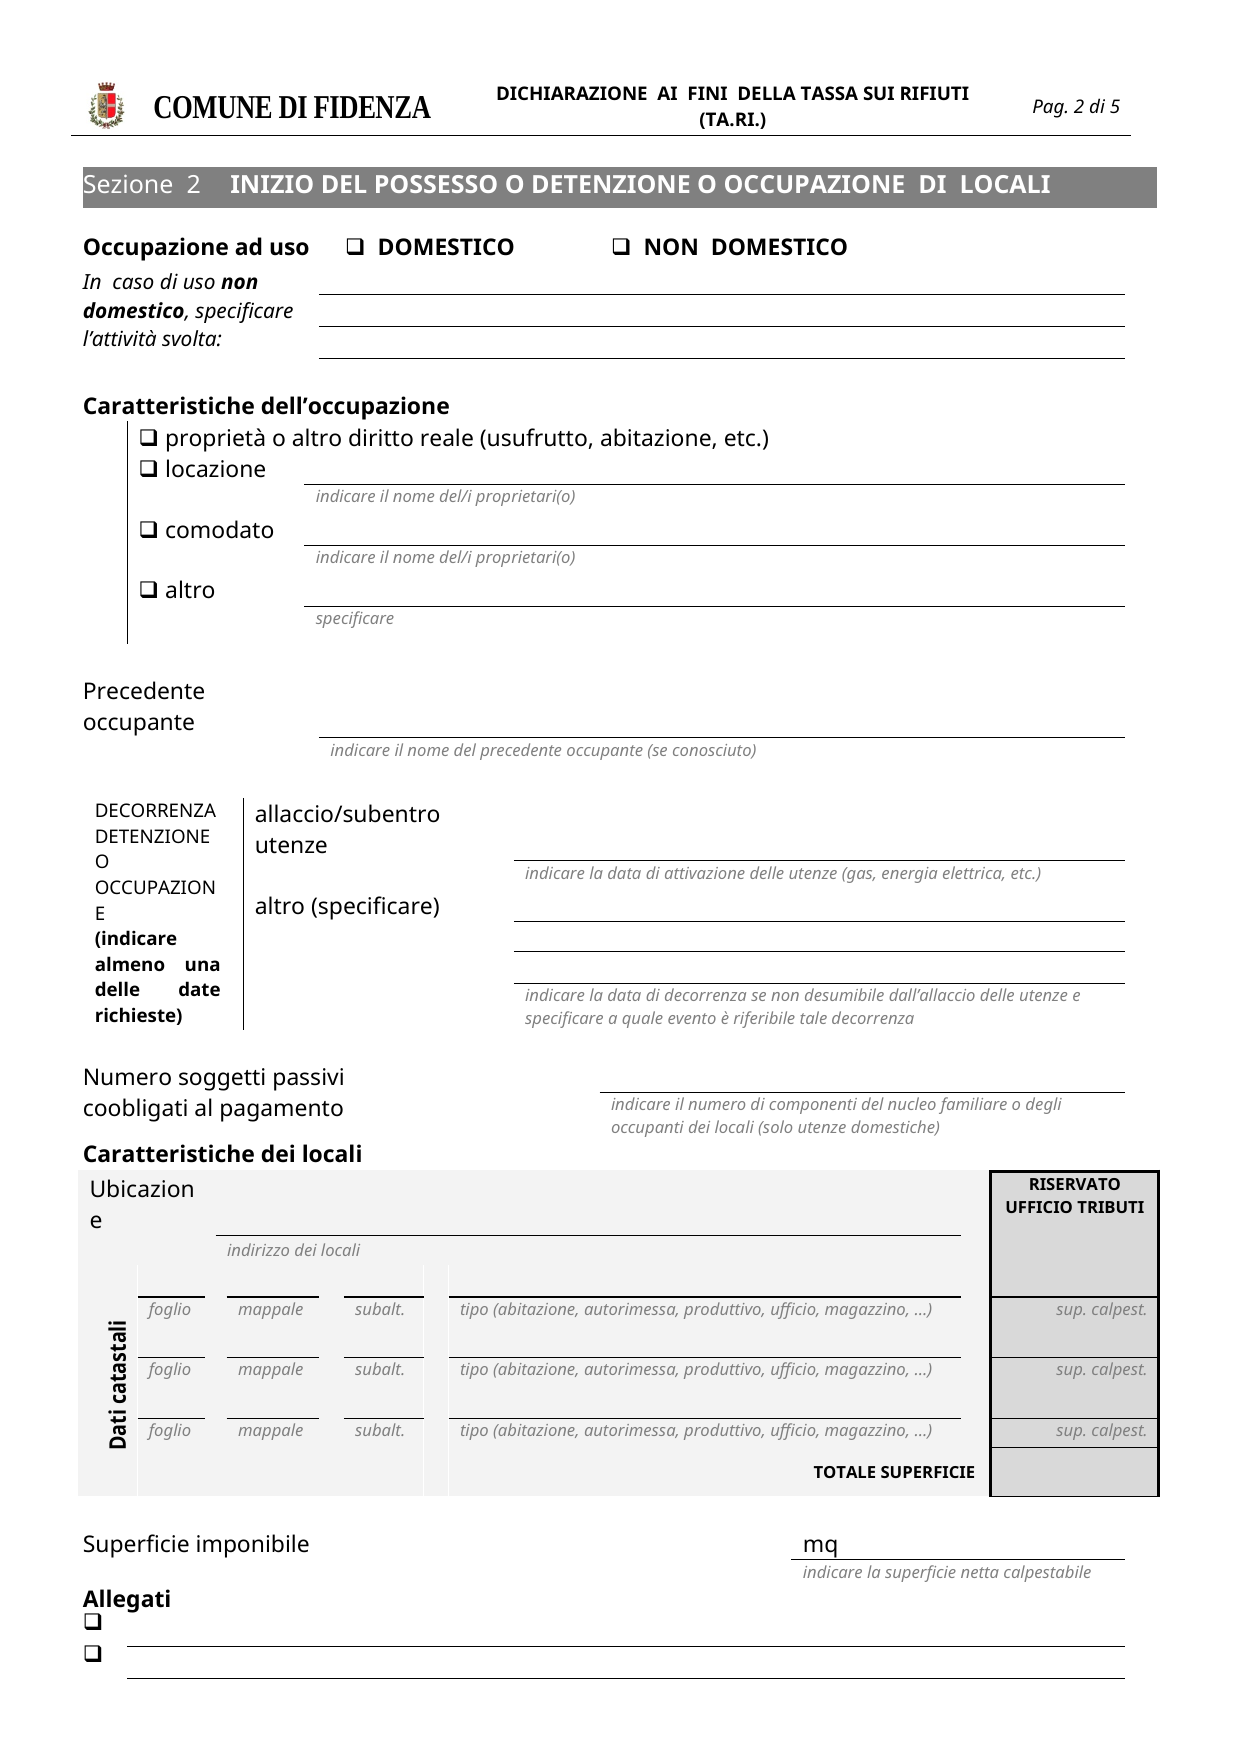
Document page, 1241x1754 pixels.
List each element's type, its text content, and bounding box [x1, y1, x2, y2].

table_cell [244, 983, 514, 1029]
table_header DECORRENZA DETENZIONE O OCCUPAZIONE (indicare almeno una delle date richieste) [71, 798, 243, 1029]
table_cell Dati catastali [78, 1265, 137, 1496]
table_header DICHIARAZIONE AI FINI DELLA TASSA SUI RIFIUTI (TA.RI.) [452, 78, 1013, 135]
table_cell [992, 1386, 1157, 1418]
table_cell [205, 1418, 227, 1447]
text Allegati [83, 1583, 1157, 1614]
table_cell mappale [227, 1298, 319, 1326]
table_cell [992, 1448, 1157, 1496]
table_cell [244, 921, 514, 951]
table_cell [319, 1418, 344, 1447]
table_cell [992, 1265, 1157, 1296]
table_cell [227, 1265, 319, 1296]
table_cell [344, 1265, 423, 1296]
table_cell [227, 1386, 319, 1418]
table_cell sup. calpest. [992, 1298, 1157, 1326]
table_cell  altro [128, 574, 304, 606]
table_cell foglio [138, 1419, 205, 1447]
table_header [71, 421, 127, 643]
table_header [514, 798, 1125, 860]
table_cell indicare il numero di componenti del nucleo familiare o degli occupanti dei locali (solo utenze domestiche) [600, 1093, 1125, 1138]
picture [86, 80, 127, 132]
table_cell [992, 1326, 1157, 1357]
table_header COMUNE DI FIDENZA [142, 78, 452, 135]
table_cell [71, 737, 319, 767]
table_cell  comodato [128, 514, 304, 545]
table_cell [319, 1357, 344, 1386]
table_cell  [71, 1646, 127, 1678]
table_header allaccio/subentro utenze [244, 798, 514, 860]
table_cell [319, 295, 1125, 326]
table_cell indicare la superficie netta calpestabile [791, 1560, 1125, 1583]
table_cell [449, 1326, 961, 1357]
table_cell tipo (abitazione, autorimessa, produttivo, ufficio, magazzino, …) [449, 1358, 961, 1386]
table_cell [424, 1418, 448, 1447]
table_header [216, 1170, 961, 1235]
table_cell indicare il nome del precedente occupante (se conosciuto) [319, 738, 1125, 767]
table_cell sup. calpest. [992, 1358, 1157, 1386]
table_cell [128, 484, 304, 513]
table_header  proprietà o altro diritto reale (usufrutto, abitazione, etc.) [128, 421, 1125, 453]
table_cell [424, 1357, 448, 1386]
table_cell [961, 1326, 989, 1357]
table_header [600, 1061, 1125, 1092]
table_cell [128, 545, 304, 574]
table_header [71, 78, 142, 135]
table_header Pag. 2 di 5 [1013, 78, 1131, 135]
table_cell subalt. [344, 1358, 423, 1386]
table_cell [244, 951, 514, 983]
table_cell [138, 1386, 205, 1418]
table_cell [205, 1447, 227, 1496]
table_cell [449, 1265, 961, 1296]
table_cell mappale [227, 1358, 319, 1386]
text Caratteristiche dei locali [83, 1138, 1157, 1169]
table_cell [319, 327, 1125, 358]
table_cell [961, 1296, 989, 1326]
table_header  [71, 1614, 127, 1646]
table_cell subalt. [344, 1298, 423, 1326]
table_cell [138, 1447, 205, 1496]
table_cell [227, 1447, 319, 1496]
table_header [319, 675, 1125, 737]
table_cell mappale [227, 1419, 319, 1447]
table_cell [205, 1296, 227, 1326]
subtitle Sezione 2 INIZIO DEL POSSESSO O DETENZIONE O OCCUPAZIONE DI LOCALI [83, 167, 1157, 201]
table_cell [424, 1296, 448, 1326]
table_cell [319, 1296, 344, 1326]
table_cell [138, 1326, 205, 1357]
table_cell [514, 922, 1125, 951]
table_cell [319, 1386, 344, 1418]
table_cell [216, 1647, 1125, 1678]
table_header Precedente occupante [71, 675, 319, 737]
table_cell [244, 860, 514, 890]
table_cell [205, 1357, 227, 1386]
table_cell foglio [138, 1298, 205, 1326]
text Caratteristiche dell’occupazione [83, 390, 1157, 421]
table_header  NON DOMESTICO [600, 231, 1125, 262]
table_cell [304, 574, 1125, 606]
table_cell [205, 1386, 227, 1418]
table_cell [227, 1326, 319, 1357]
table_cell [78, 1235, 216, 1265]
table_cell sup. calpest. [992, 1419, 1157, 1447]
table_header Superficie imponibile [71, 1528, 791, 1583]
table_cell [961, 1418, 989, 1447]
table_header Occupazione ad uso [71, 231, 334, 262]
table_cell [304, 514, 1125, 545]
table_cell tipo (abitazione, autorimessa, produttivo, ufficio, magazzino, …) [449, 1298, 961, 1326]
table_cell TOTALE SUPERFICIE [449, 1447, 989, 1496]
table_cell [424, 1386, 448, 1418]
table_cell [319, 1326, 344, 1357]
table_cell [424, 1326, 448, 1357]
table_cell indicare il nome del/i proprietari(o) [304, 485, 1125, 513]
table_header  DOMESTICO [334, 231, 599, 262]
table_cell [319, 262, 1125, 293]
table_cell [319, 1265, 344, 1296]
table_cell [344, 1326, 423, 1357]
table_cell [514, 890, 1125, 921]
table_cell [128, 606, 304, 643]
table_cell [319, 1447, 344, 1496]
table_header Ubicazione [78, 1170, 216, 1235]
table_cell subalt. [344, 1419, 423, 1447]
table_header RISERVATO UFFICIO TRIBUTI [992, 1173, 1157, 1265]
table_cell [961, 1386, 989, 1418]
table_cell altro (specificare) [244, 890, 514, 921]
table_cell [304, 453, 1125, 484]
table_cell [205, 1265, 227, 1296]
table_cell [344, 1386, 423, 1418]
table_cell indicare la data di decorrenza se non desumibile dall’allaccio delle utenze e specificare a quale evento è riferibile tale decorrenza [514, 984, 1125, 1029]
table_cell [961, 1357, 989, 1386]
table_cell [449, 1386, 961, 1418]
table_cell  locazione [128, 453, 304, 484]
table_cell [424, 1447, 448, 1496]
table_header [127, 1614, 1125, 1646]
table_cell indicare il nome del/i proprietari(o) [304, 546, 1125, 574]
table_cell indicare la data di attivazione delle utenze (gas, energia elettrica, etc.) [514, 861, 1125, 890]
table_cell [514, 952, 1125, 983]
table_cell indirizzo dei locali [216, 1236, 961, 1265]
table_header mq [791, 1528, 1125, 1559]
table_header Numero soggetti passivi coobligati al pagamento [71, 1061, 599, 1138]
table_cell [344, 1447, 423, 1496]
table_cell In caso di uso non domestico, specificare l’attività svolta: [71, 262, 319, 358]
table_cell [138, 1265, 205, 1296]
table_header [961, 1170, 989, 1265]
table_cell [205, 1326, 227, 1357]
table_cell [171, 1647, 216, 1678]
table_cell foglio [138, 1358, 205, 1386]
table_cell [961, 1265, 989, 1296]
table_cell specificare [304, 607, 1125, 643]
table_cell [424, 1265, 448, 1296]
table_cell [127, 1647, 171, 1678]
table_cell tipo (abitazione, autorimessa, produttivo, ufficio, magazzino, …) [449, 1419, 961, 1447]
